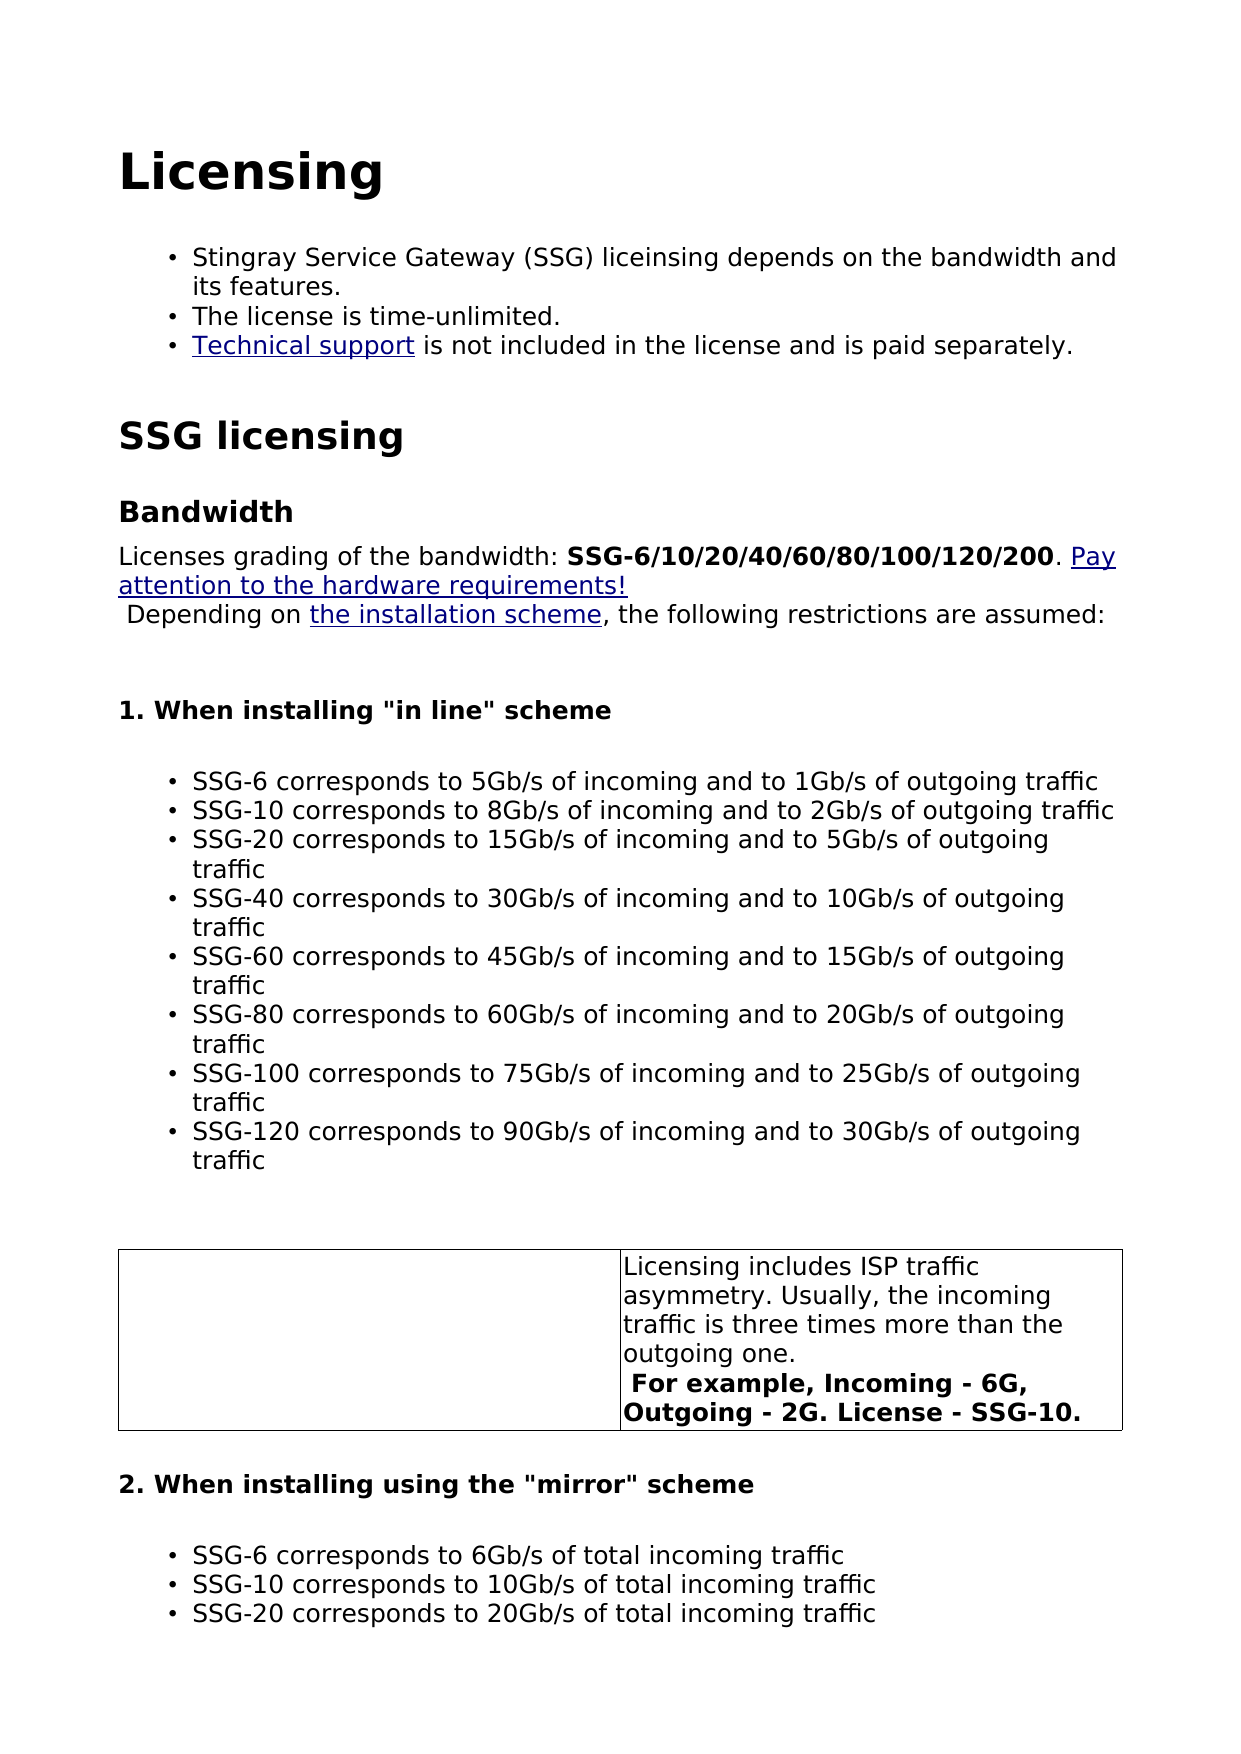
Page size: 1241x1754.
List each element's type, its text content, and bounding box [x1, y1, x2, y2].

list SSG-10 corresponds to 10Gb/s of total incoming traffic [177, 1570, 1122, 1599]
list SSG-6 corresponds to 6Gb/s of total incoming traffic [177, 1541, 1122, 1570]
list SSG-20 corresponds to 20Gb/s of total incoming traffic [177, 1599, 1122, 1629]
subtitle SSG licensing [118, 414, 1122, 458]
list SSG-80 corresponds to 60Gb/s of incoming and to 20Gb/s of outgoing traffic [177, 1001, 1122, 1059]
list SSG-6 corresponds to 5Gb/s of incoming and to 1Gb/s of outgoing traffic [177, 767, 1122, 797]
list SSG-40 corresponds to 30Gb/s of incoming and to 10Gb/s of outgoing traffic [177, 884, 1122, 942]
subtitle 1. When installing "in line" scheme [118, 696, 1122, 725]
list SSG-120 corresponds to 90Gb/s of incoming and to 30Gb/s of outgoing traffic [177, 1117, 1122, 1205]
subtitle 2. When installing using the "mirror" scheme [118, 1470, 1122, 1499]
subtitle Licensing [118, 143, 1122, 201]
list SSG-20 corresponds to 15Gb/s of incoming and to 5Gb/s of outgoing traffic [177, 826, 1122, 884]
list The license is time-unlimited. [177, 302, 1122, 331]
subtitle Bandwidth [118, 496, 1122, 529]
list Stingray Service Gateway (SSG) liceinsing depends on the bandwidth and its features. [177, 243, 1122, 302]
table_header [119, 1250, 620, 1430]
list Technical support is not included in the license and is paid separately. [177, 331, 1122, 360]
list SSG-60 corresponds to 45Gb/s of incoming and to 15Gb/s of outgoing traffic [177, 942, 1122, 1001]
list SSG-100 corresponds to 75Gb/s of incoming and to 25Gb/s of outgoing traffic [177, 1059, 1122, 1117]
list SSG-10 corresponds to 8Gb/s of incoming and to 2Gb/s of outgoing traffic [177, 797, 1122, 826]
table_header Licensing includes ISP traffic asymmetry. Usually, the incoming traffic is three times more than the outgoing one. For example, Incoming - 6G, Outgoing - 2G. License - SSG-10. [621, 1250, 1122, 1430]
text Licenses grading of the bandwidth: SSG-6/10/20/40/60/80/100/120/200. Pay attention to the hardware requirements! Depending on the installation scheme, the following restrictions are assumed: [118, 542, 1122, 659]
